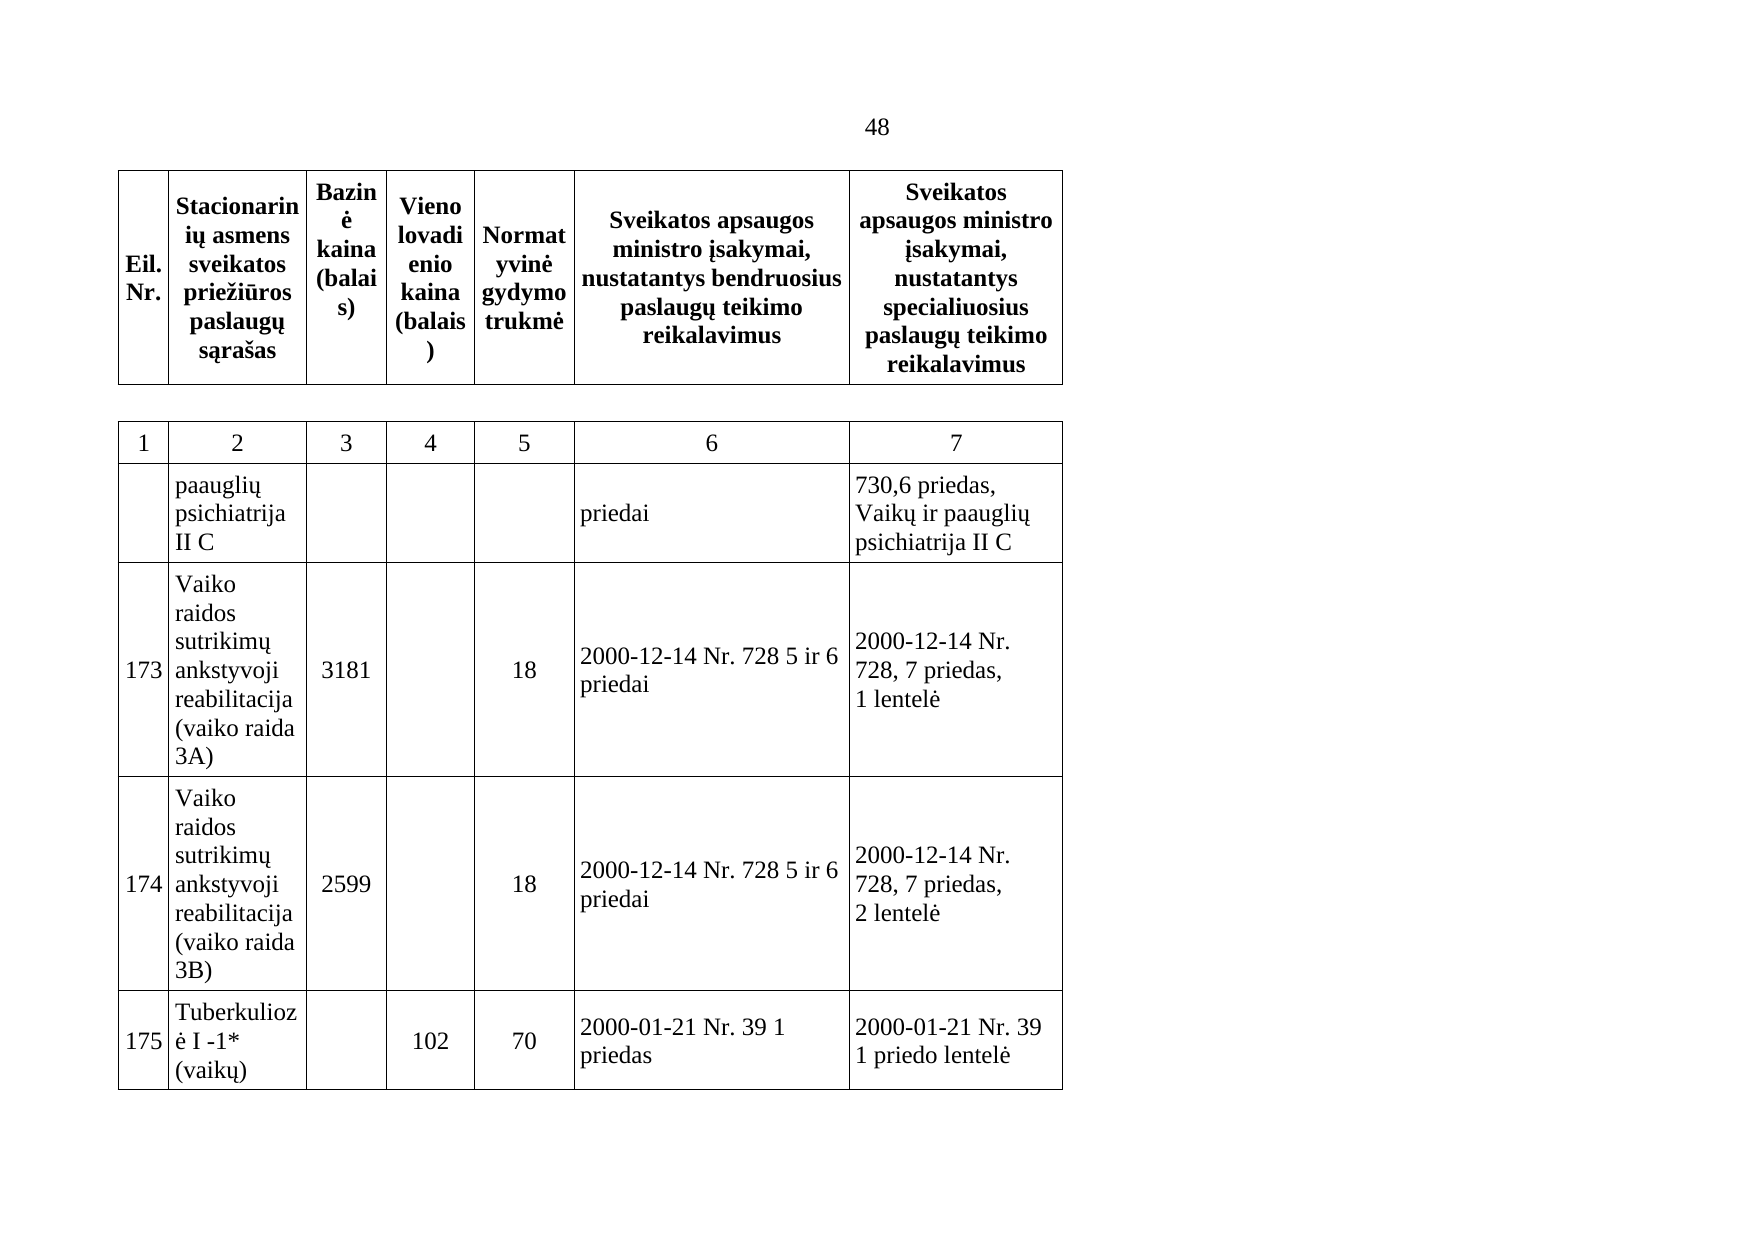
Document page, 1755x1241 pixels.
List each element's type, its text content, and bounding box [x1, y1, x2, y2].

table_header Vieno lovadienio kaina (balais) [387, 171, 474, 384]
table_header Sveikatos apsaugos ministro įsakymai, nustatantys bendruosius paslaugų teikimo reikalavimus [575, 171, 849, 384]
table_cell [119, 464, 168, 562]
table_cell [118, 385, 169, 421]
table_cell [387, 563, 474, 776]
table_cell 730,6 priedas, Vaikų ir paauglių psichiatrija II C [850, 464, 1062, 562]
table_cell 2000-12-14 Nr. 728 5 ir 6 priedai [575, 777, 849, 990]
table_header Sveikatos apsaugos ministro įsakymai, nustatantys specialiuosius paslaugų teikimo reikalavimus [850, 171, 1062, 384]
table_cell 2000-12-14 Nr. 728, 7 priedas, 1 lentelė [850, 563, 1062, 776]
table_header Eil. Nr. [119, 171, 168, 384]
table_cell [307, 464, 386, 562]
table_cell [306, 385, 387, 421]
table_cell [475, 464, 574, 562]
table_cell 102 [387, 991, 474, 1089]
table_header Normatyvinė gydymo trukmė [475, 171, 574, 384]
table_cell 175 [119, 991, 168, 1089]
table_cell 2000-12-14 Nr. 728, 7 priedas, 2 lentelė [850, 777, 1062, 990]
table_cell 173 [119, 563, 168, 776]
table_cell 7 [850, 422, 1062, 463]
table_cell 2 [169, 422, 306, 463]
table_cell 2000-01-21 Nr. 39 1 priedas [575, 991, 849, 1089]
table_cell Vaiko raidos sutrikimų ankstyvoji reabilitacija (vaiko raida 3A) [169, 563, 306, 776]
table_cell 6 [575, 422, 849, 463]
table_cell [849, 385, 1063, 421]
table_cell [169, 385, 306, 421]
table_cell priedai [575, 464, 849, 562]
table_cell 18 [475, 563, 574, 776]
table_cell [387, 464, 474, 562]
table_cell 3181 [307, 563, 386, 776]
table_header Stacionarinių asmens sveikatos priežiūros paslaugų sąrašas [169, 171, 306, 384]
table_cell 2000-12-14 Nr. 728 5 ir 6 priedai [575, 563, 849, 776]
table_cell Vaiko raidos sutrikimų ankstyvoji reabilitacija (vaiko raida 3B) [169, 777, 306, 990]
table_cell 2000-01-21 Nr. 39 1 priedo lentelė [850, 991, 1062, 1089]
table_cell 5 [475, 422, 574, 463]
table_cell 3 [307, 422, 386, 463]
table_cell [387, 385, 474, 421]
table_cell paauglių psichiatrija II C [169, 464, 306, 562]
table_cell 70 [475, 991, 574, 1089]
table_cell 2599 [307, 777, 386, 990]
table_cell [474, 385, 574, 421]
table_cell [574, 385, 849, 421]
table_cell Tuberkuliozė I -1* (vaikų) [169, 991, 306, 1089]
table_cell [307, 991, 386, 1089]
table_cell 1 [119, 422, 168, 463]
table_cell 18 [475, 777, 574, 990]
table_cell 174 [119, 777, 168, 990]
table_cell [387, 777, 474, 990]
table_header Bazinė kaina (balais) [307, 171, 386, 384]
table_cell 4 [387, 422, 474, 463]
